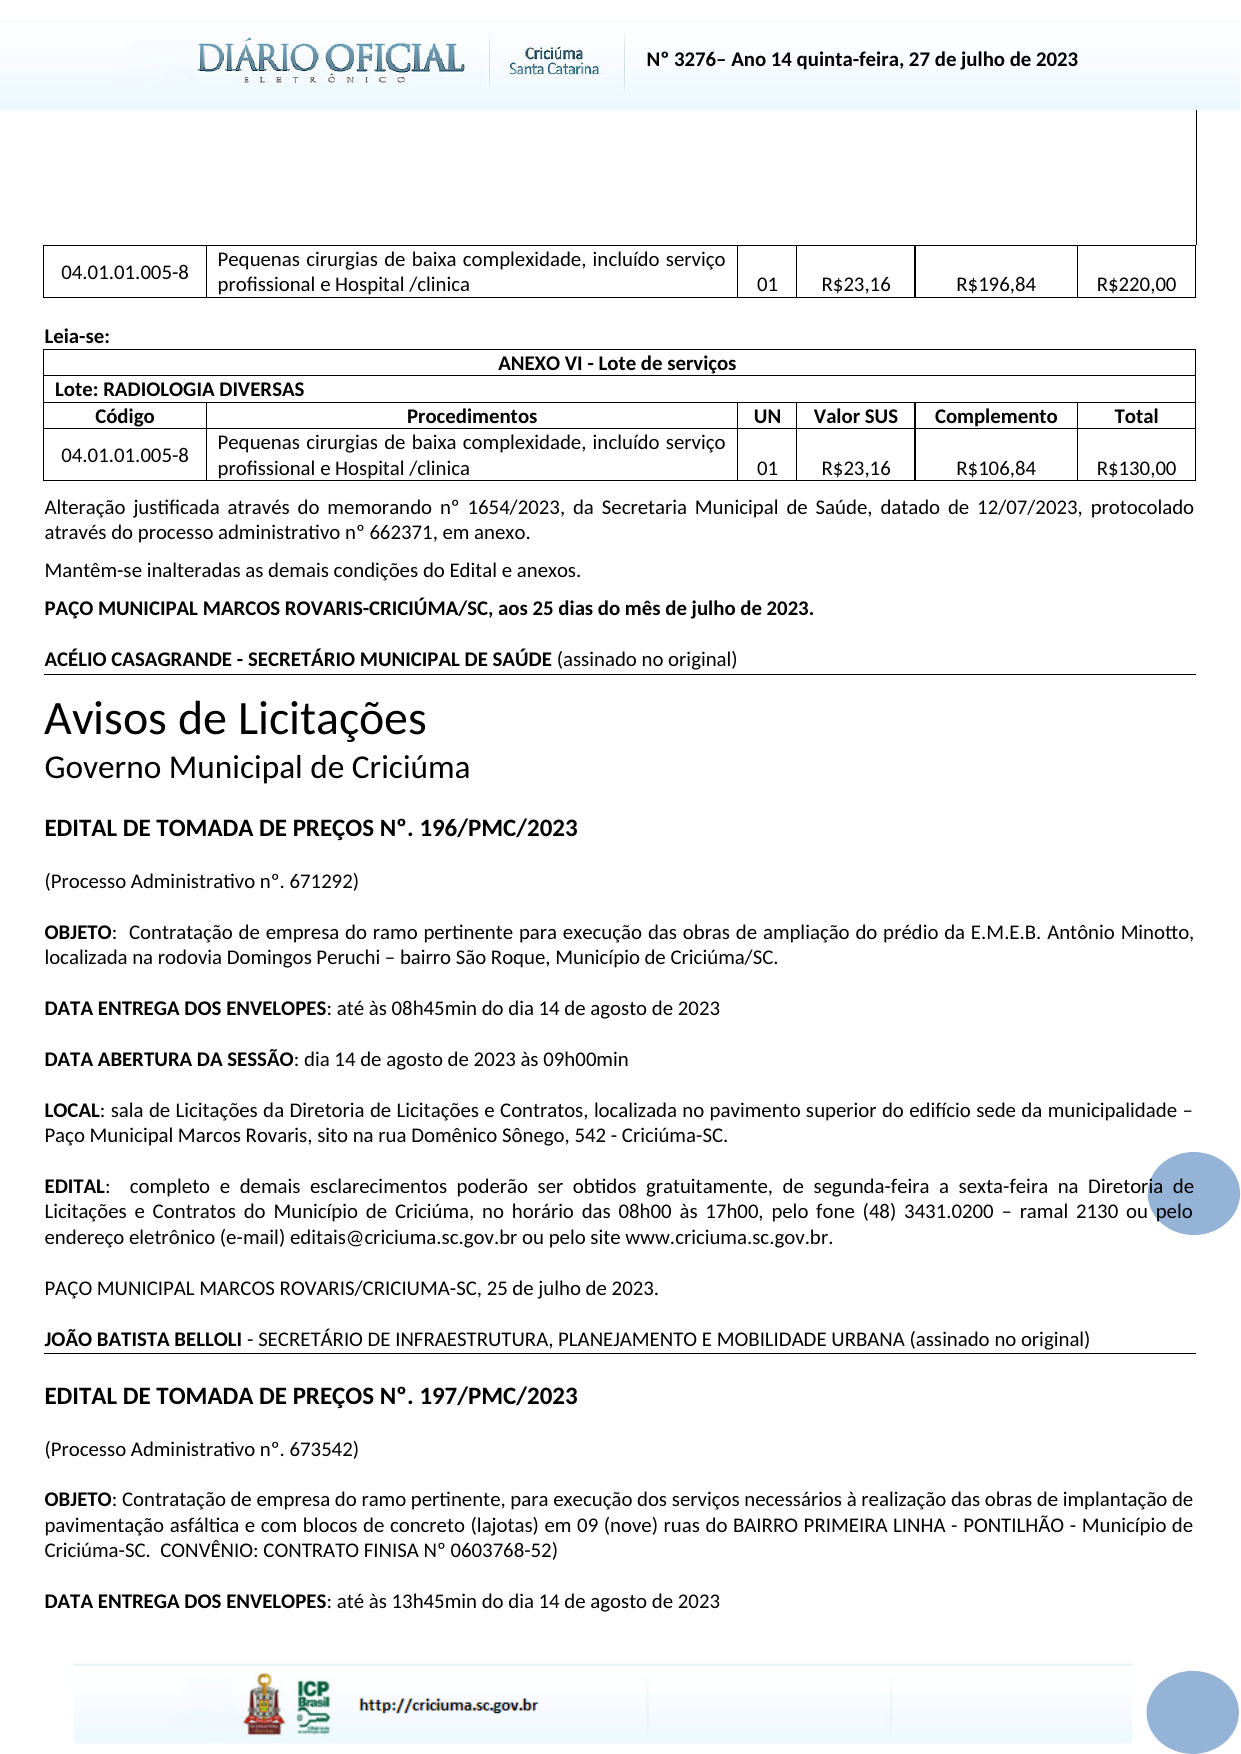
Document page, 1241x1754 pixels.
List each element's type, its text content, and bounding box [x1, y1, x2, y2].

table_cell R$23,16 [797, 246, 914, 297]
table_cell 01 [738, 246, 796, 297]
text JOÃO BATISTA BELLOLI - SECRETÁRIO DE INFRAESTRUTURA, PLANEJAMENTO E MOBILIDADE URBANA (assinado no original) [44, 1326, 1196, 1353]
text DATA ENTREGA DOS ENVELOPES: até às 08h45min do dia 14 de agosto de 2023 [44, 995, 1196, 1021]
text ACÉLIO CASAGRANDE - SECRETÁRIO MUNICIPAL DE SAÚDE (assinado no original) [44, 646, 1196, 674]
text Avisos de Licitações [44, 688, 1196, 746]
text PAÇO MUNICIPAL MARCOS ROVARIS-CRICIÚMA/SC, aos 25 dias do mês de julho de 2023. [44, 596, 1196, 621]
text OBJETO: Contratação de empresa do ramo pertinente para execução das obras de ampliação do prédio da E.M.E.B. Antônio Minotto, localizada na rodovia Domingos Peruchi – bairro São Roque, Município de Criciúma/SC. [44, 919, 1196, 970]
text LOCAL: sala de Licitações da Diretoria de Licitações e Contratos, localizada no pavimento superior do edifício sede da municipalidade – Paço Municipal Marcos Rovaris, sito na rua Domênico Sônego, 542 - Criciúma-SC. [44, 1097, 1196, 1148]
table_cell Procedimentos [207, 403, 737, 428]
text (Processo Administrativo nº. 671292) [44, 868, 1196, 894]
text Leia-se: [44, 323, 1196, 349]
table_cell R$106,84 [916, 429, 1077, 480]
table_cell Código [44, 403, 206, 428]
table_cell 01 [738, 429, 796, 480]
table_cell 04.01.01.005-8 [44, 429, 206, 480]
text DATA ABERTURA DA SESSÃO: dia 14 de agosto de 2023 às 09h00min [44, 1046, 1196, 1072]
table_cell Pequenas cirurgias de baixa complexidade, incluído serviço profissional e Hospital /clinica [207, 246, 737, 297]
text Governo Municipal de Criciúma [44, 746, 1196, 787]
table_cell R$220,00 [1078, 246, 1195, 297]
table_header ANEXO VI - Lote de serviços [44, 350, 1195, 375]
text PAÇO MUNICIPAL MARCOS ROVARIS/CRICIUMA-SC, 25 de julho de 2023. [44, 1275, 1196, 1300]
text EDITAL: completo e demais esclarecimentos poderão ser obtidos gratuitamente, de segunda-feira a sexta-feira na Diretoria de Licitações e Contratos do Município de Criciúma, no horário das 08h00 às 17h00, pelo fone (48) 3431.0200 – ramal 2130 ou pelo endereço eletrônico (e-mail) editais@criciuma.sc.gov.br ou pelo site www.criciuma.sc.gov.br. [44, 1173, 1196, 1249]
table_cell Total [1078, 403, 1195, 428]
table_cell R$196,84 [916, 246, 1077, 297]
table_cell R$130,00 [1078, 429, 1195, 480]
text Mantêm-se inalteradas as demais condições do Edital e anexos. [44, 557, 1196, 583]
table_cell 04.01.01.005-8 [44, 246, 206, 297]
table_cell Valor SUS [797, 403, 914, 428]
text OBJETO: Contratação de empresa do ramo pertinente, para execução dos serviços necessários à realização das obras de implantação de pavimentação asfáltica e com blocos de concreto (lajotas) em 09 (nove) ruas do BAIRRO PRIMEIRA LINHA - PONTILHÃO - Município de Criciúma-SC. CONVÊNIO: CONTRATO FINISA Nº 0603768-52) [44, 1487, 1196, 1563]
table_cell UN [738, 403, 796, 428]
text DATA ENTREGA DOS ENVELOPES: até às 13h45min do dia 14 de agosto de 2023 [44, 1588, 1196, 1614]
text EDITAL DE TOMADA DE PREÇOS Nº. 196/PMC/2023 [44, 812, 1196, 843]
table_cell Complemento [916, 403, 1077, 428]
text (Processo Administrativo nº. 673542) [44, 1436, 1196, 1461]
table_cell Pequenas cirurgias de baixa complexidade, incluído serviço profissional e Hospital /clinica [207, 429, 737, 480]
table_cell R$23,16 [797, 429, 914, 480]
table_cell Lote: RADIOLOGIA DIVERSAS [44, 376, 1195, 402]
text Alteração justificada através do memorando nº 1654/2023, da Secretaria Municipal de Saúde, datado de 12/07/2023, protocolado através do processo administrativo nº 662371, em anexo. [44, 494, 1196, 545]
text EDITAL DE TOMADA DE PREÇOS Nº. 197/PMC/2023 [44, 1380, 1196, 1410]
